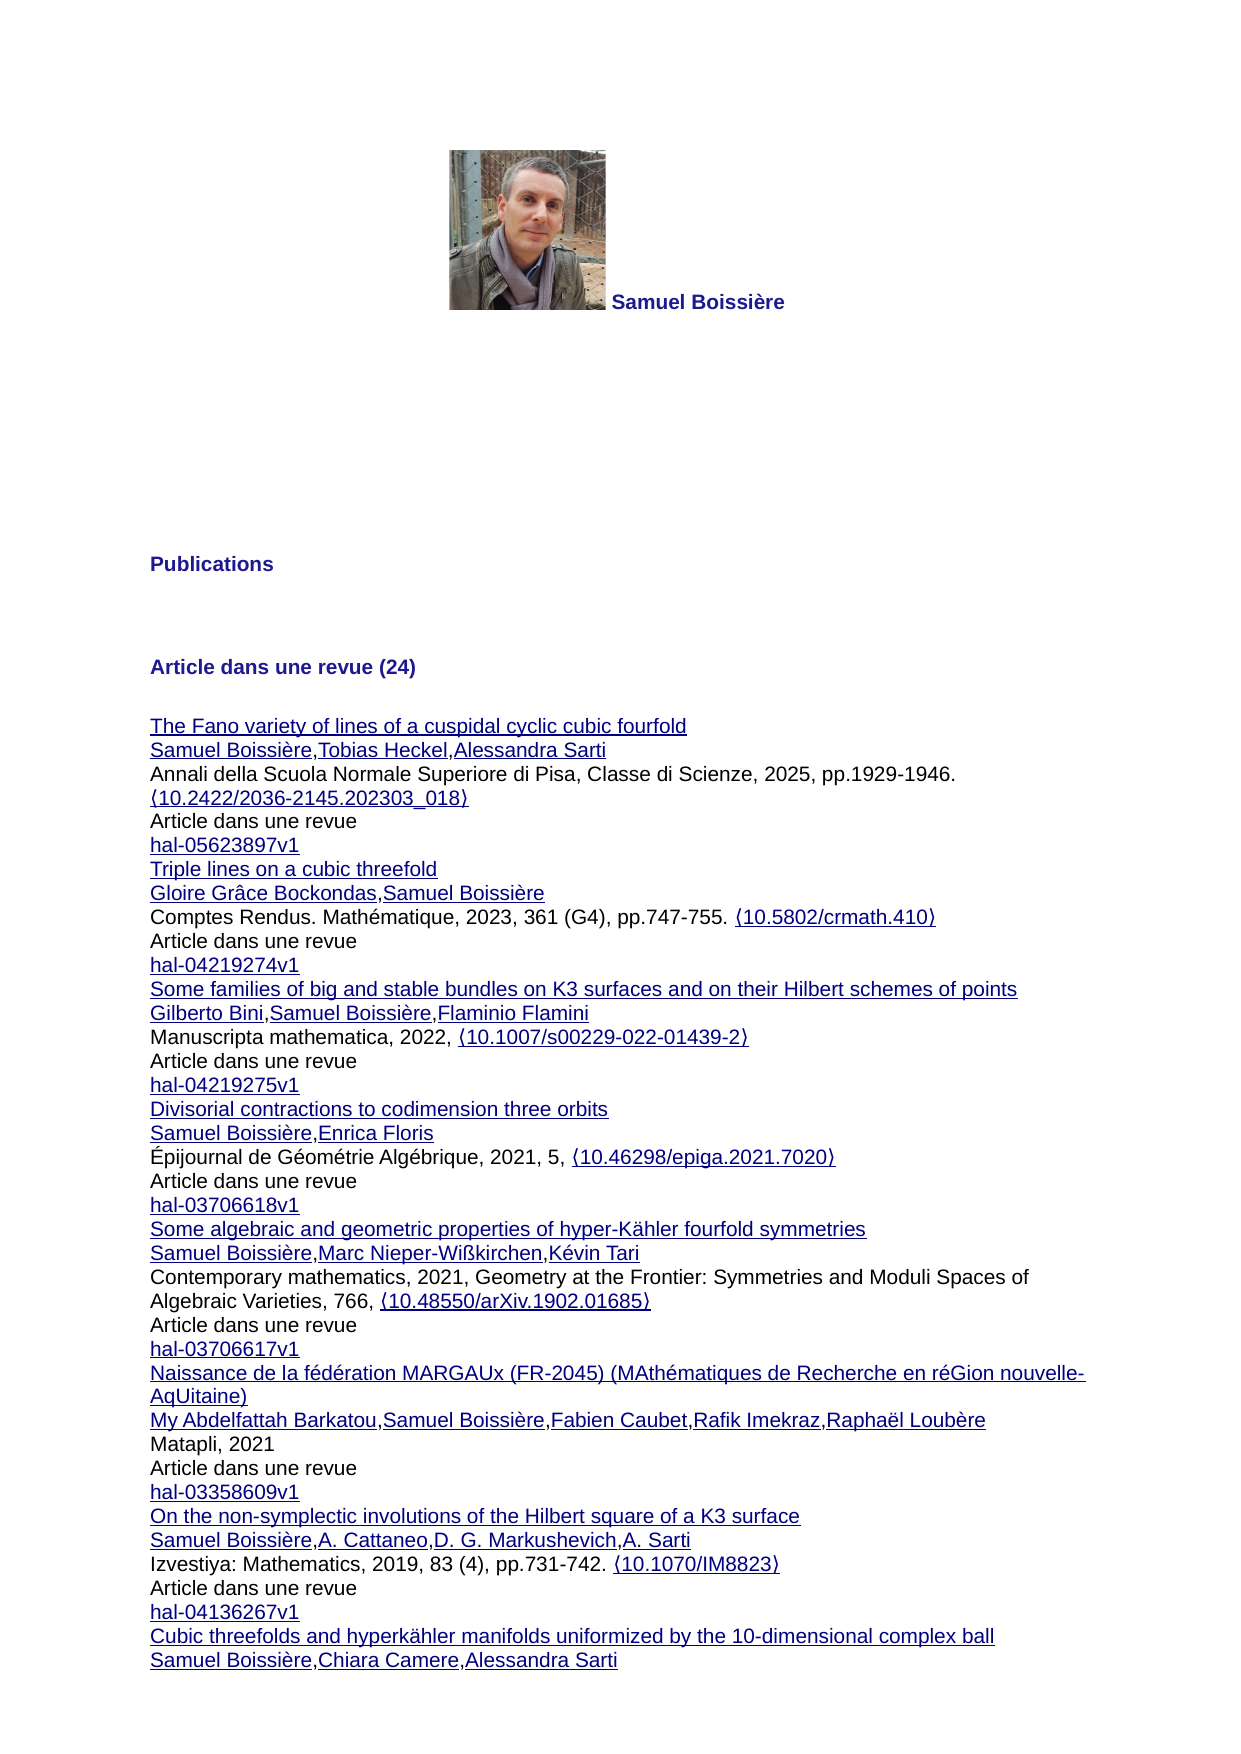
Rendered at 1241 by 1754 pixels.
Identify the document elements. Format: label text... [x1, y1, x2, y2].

subtitle Samuel Boissière [150, 150, 1090, 313]
table_cell Cubic threefolds and hyperkähler manifolds uniformized by the 10-dimensional complex ball Samuel Boissière,Chiara Camere,Alessandra Sarti [150, 1624, 1090, 1672]
picture [449, 150, 606, 310]
table_cell Divisorial contractions to codimension three orbits Samuel Boissière,Enrica Floris Épijournal de Géométrie Algébrique, 2021, 5, ⟨10.46298/epiga.2021.7020⟩ Article dans une revue hal-03706618v1 [150, 1097, 1090, 1217]
table_cell Some families of big and stable bundles on K3 surfaces and on their Hilbert schemes of points Gilberto Bini,Samuel Boissière,Flaminio Flamini Manuscripta mathematica, 2022, ⟨10.1007/s00229-022-01439-2⟩ Article dans une revue hal-04219275v1 [150, 977, 1090, 1097]
table_cell Some algebraic and geometric properties of hyper-Kähler fourfold symmetries Samuel Boissière,Marc Nieper-Wißkirchen,Kévin Tari Contemporary mathematics, 2021, Geometry at the Frontier: Symmetries and Moduli Spaces of Algebraic Varieties, 766, ⟨10.48550/arXiv.1902.01685⟩ Article dans une revue hal-03706617v1 [150, 1217, 1090, 1360]
subtitle Publications [150, 552, 1090, 576]
table_cell On the non-symplectic involutions of the Hilbert square of a K3 surface Samuel Boissière,A. Cattaneo,D. G. Markushevich,A. Sarti Izvestiya: Mathematics, 2019, 83 (4), pp.731-742. ⟨10.1070/IM8823⟩ Article dans une revue hal-04136267v1 [150, 1504, 1090, 1624]
table_cell Triple lines on a cubic threefold Gloire Grâce Bockondas,Samuel Boissière Comptes Rendus. Mathématique, 2023, 361 (G4), pp.747-755. ⟨10.5802/crmath.410⟩ Article dans une revue hal-04219274v1 [150, 857, 1090, 977]
table_cell Naissance de la fédération MARGAUx (FR-2045) (MAthématiques de Recherche en réGion nouvelle-AqUitaine) My Abdelfattah Barkatou,Samuel Boissière,Fabien Caubet,Rafik Imekraz,Raphaël Loubère Matapli, 2021 Article dans une revue hal-03358609v1 [150, 1360, 1090, 1504]
subtitle Article dans une revue (24) [150, 655, 1090, 679]
table_header The Fano variety of lines of a cuspidal cyclic cubic fourfold Samuel Boissière,Tobias Heckel,Alessandra Sarti Annali della Scuola Normale Superiore di Pisa, Classe di Scienze, 2025, pp.1929-1946. ⟨10.2422/2036-2145.202303_018⟩ Article dans une revue hal-05623897v1 [150, 714, 1090, 857]
